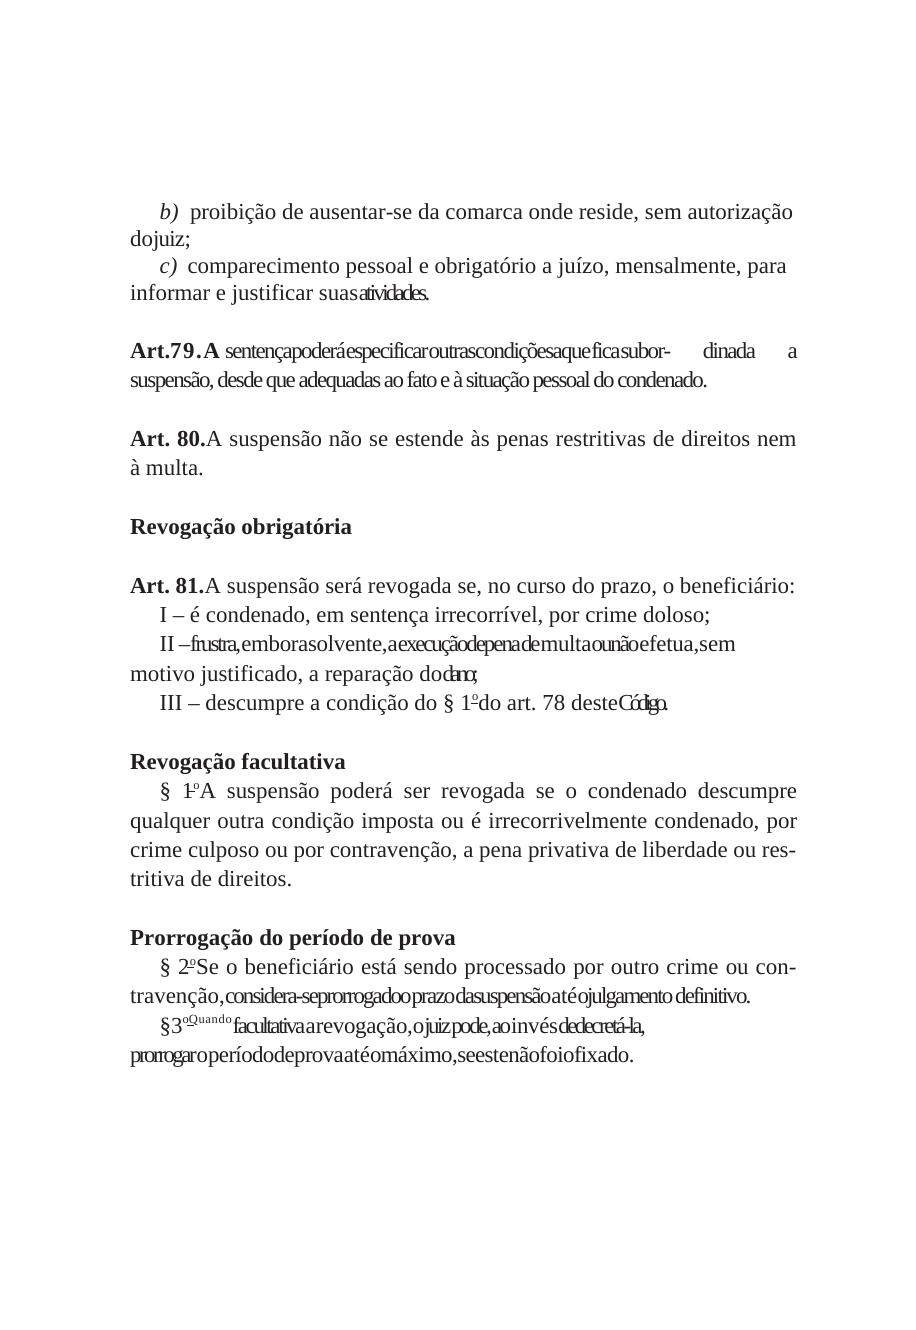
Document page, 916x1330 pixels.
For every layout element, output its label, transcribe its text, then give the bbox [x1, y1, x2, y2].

text Art.79.Asentençapoderáespecificaroutrascondiçõesaqueficasubor- dinada a suspensão, desde que adequadas ao fato e à situação pessoal do condenado. [130, 337, 798, 393]
subtitle Revogação facultativa [130, 748, 809, 774]
text § 2oSe o beneficiário está sendo processado por outro crime ou con- travenção,considera-seprorrogadooprazodasuspensãoatéojulgamento definitivo. [130, 953, 798, 1009]
text Art. 81.A suspensão será revogada se, no curso do prazo, o beneficiário: I – é condenado, em sentença irrecorrível, por crime doloso; [130, 572, 804, 628]
subtitle Prorrogação do período de prova [130, 924, 809, 950]
text Art. 80.A suspensão não se estende às penas restritivas de direitos nem à multa. [130, 425, 798, 481]
list proibição de ausentar-se da comarca onde reside, sem autorização dojuiz; [130, 198, 798, 251]
list comparecimento pessoal e obrigatório a juízo, mensalmente, para informar e justificar suasatividades. [130, 252, 798, 305]
text § 1oA suspensão poderá ser revogada se o condenado descumpre qualquer outra condição imposta ou é irrecorrivelmente condenado, por crime culposo ou por contravenção, a pena privativa de liberdade ou res- tritiva de direitos. [130, 777, 798, 891]
list – descumpre a condição do § 1odo art. 78 desteCódigo. [159, 689, 809, 715]
subtitle Revogação obrigatória [130, 513, 809, 539]
list –frustra,emborasolvente,aexecuçãodepenademultaounãoefetua,sem motivo justificado, a reparação dodano; [130, 631, 798, 686]
text §3oQuandofacultativaarevogação,ojuizpode,aoinvésdedecretá-la, prorrogaroperíododeprovaatéomáximo,seestenãofoiofixado. [130, 1012, 798, 1067]
